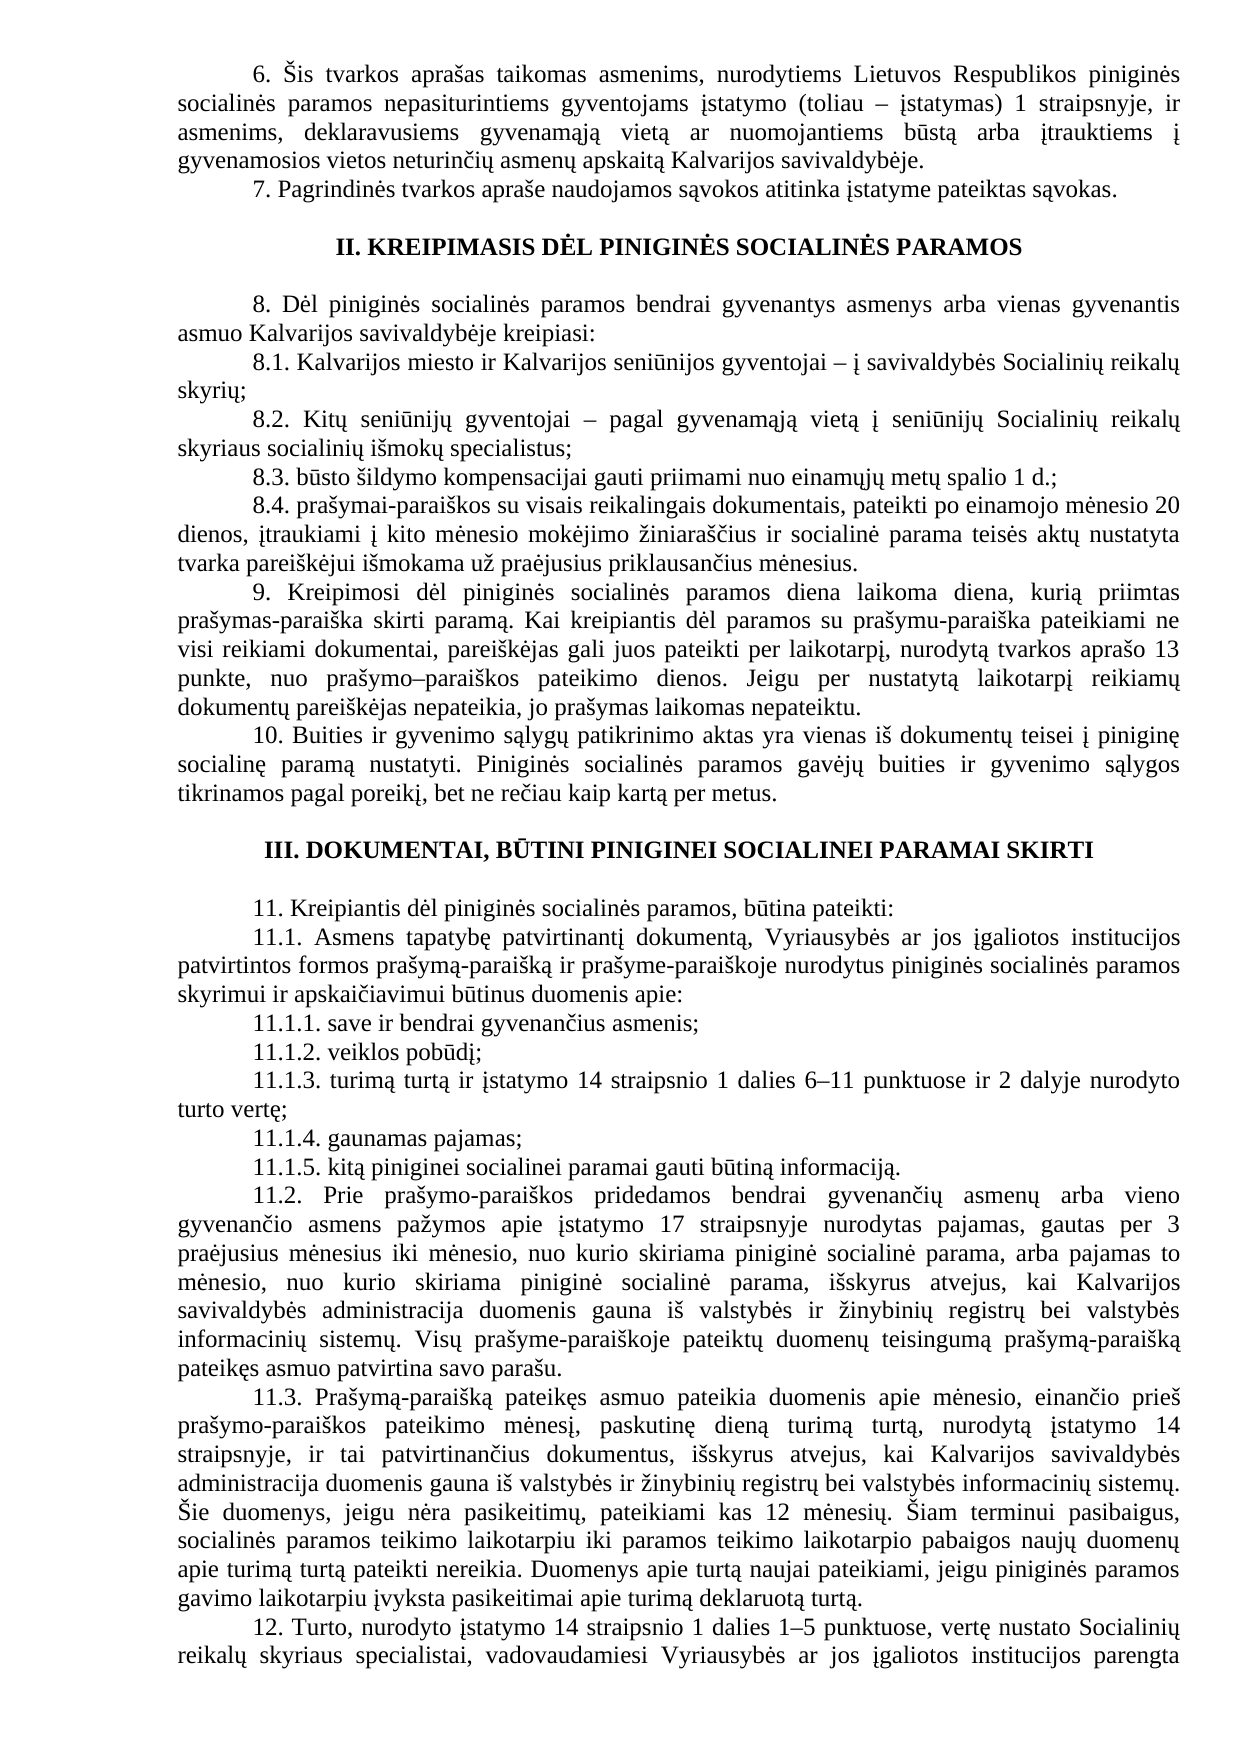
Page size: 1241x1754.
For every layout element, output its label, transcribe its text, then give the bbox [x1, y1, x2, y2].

text 11.1.3. turimą turtą ir įstatymo 14 straipsnio 1 dalies 6–11 punktuose ir 2 dalyje nurodyto turto vertę; [177, 1065, 1181, 1123]
text 11.1. Asmens tapatybę patvirtinantį dokumentą, Vyriausybės ar jos įgaliotos institucijos patvirtintos formos prašymą-paraišką ir prašyme-paraiškoje nurodytus piniginės socialinės paramos skyrimui ir apskaičiavimui būtinus duomenis apie: [177, 922, 1181, 1008]
text 11.2. Prie prašymo-paraiškos pridedamos bendrai gyvenančių asmenų arba vieno gyvenančio asmens pažymos apie įstatymo 17 straipsnyje nurodytas pajamas, gautas per 3 praėjusius mėnesius iki mėnesio, nuo kurio skiriama piniginė socialinė parama, arba pajamas to mėnesio, nuo kurio skiriama piniginė socialinė parama, išskyrus atvejus, kai Kalvarijos savivaldybės administracija duomenis gauna iš valstybės ir žinybinių registrų bei valstybės informacinių sistemų. Visų prašyme-paraiškoje pateiktų duomenų teisingumą prašymą-paraišką pateikęs asmuo patvirtina savo parašu. [177, 1180, 1181, 1382]
text 11.1.5. kitą piniginei socialinei paramai gauti būtiną informaciją. [177, 1152, 1181, 1180]
text 11.3. Prašymą-paraišką pateikęs asmuo pateikia duomenis apie mėnesio, einančio prieš prašymo-paraiškos pateikimo mėnesį, paskutinę dieną turimą turtą, nurodytą įstatymo 14 straipsnyje, ir tai patvirtinančius dokumentus, išskyrus atvejus, kai Kalvarijos savivaldybės administracija duomenis gauna iš valstybės ir žinybinių registrų bei valstybės informacinių sistemų. Šie duomenys, jeigu nėra pasikeitimų, pateikiami kas 12 mėnesių. Šiam terminui pasibaigus, socialinės paramos teikimo laikotarpiu iki paramos teikimo laikotarpio pabaigos naujų duomenų apie turimą turtą pateikti nereikia. Duomenys apie turtą naujai pateikiami, jeigu piniginės paramos gavimo laikotarpiu įvyksta pasikeitimai apie turimą deklaruotą turtą. [177, 1382, 1181, 1612]
text 12. Turto, nurodyto įstatymo 14 straipsnio 1 dalies 1–5 punktuose, vertę nustato Socialinių reikalų skyriaus specialistai, vadovaudamiesi Vyriausybės ar jos įgaliotos institucijos parengta [177, 1612, 1181, 1669]
text 8. Dėl piniginės socialinės paramos bendrai gyvenantys asmenys arba vienas gyvenantis asmuo Kalvarijos savivaldybėje kreipiasi: [177, 289, 1181, 347]
text 11.1.1. save ir bendrai gyvenančius asmenis; [177, 1008, 1181, 1037]
text II. KREIPIMASIS DĖL PINIGINĖS SOCIALINĖS PARAMOS [177, 232, 1181, 260]
text 9. Kreipimosi dėl piniginės socialinės paramos diena laikoma diena, kurią priimtas prašymas-paraiška skirti paramą. Kai kreipiantis dėl paramos su prašymu-paraiška pateikiami ne visi reikiami dokumentai, pareiškėjas gali juos pateikti per laikotarpį, nurodytą tvarkos aprašo 13 punkte, nuo prašymo–paraiškos pateikimo dienos. Jeigu per nustatytą laikotarpį reikiamų dokumentų pareiškėjas nepateikia, jo prašymas laikomas nepateiktu. [177, 577, 1181, 720]
text 11.1.4. gaunamas pajamas; [177, 1123, 1181, 1152]
text 8.3. būsto šildymo kompensacijai gauti priimami nuo einamųjų metų spalio 1 d.; [177, 462, 1181, 490]
text 11. Kreipiantis dėl piniginės socialinės paramos, būtina pateikti: [177, 893, 1181, 922]
text 6. Šis tvarkos aprašas taikomas asmenims, nurodytiems Lietuvos Respublikos piniginės socialinės paramos nepasiturintiems gyventojams įstatymo (toliau – įstatymas) 1 straipsnyje, ir asmenims, deklaravusiems gyvenamąją vietą ar nuomojantiems būstą arba įtrauktiems į gyvenamosios vietos neturinčių asmenų apskaitą Kalvarijos savivaldybėje. [177, 59, 1181, 174]
text 10. Buities ir gyvenimo sąlygų patikrinimo aktas yra vienas iš dokumentų teisei į piniginę socialinę paramą nustatyti. Piniginės socialinės paramos gavėjų buities ir gyvenimo sąlygos tikrinamos pagal poreikį, bet ne rečiau kaip kartą per metus. [177, 720, 1181, 807]
text 11.1.2. veiklos pobūdį; [177, 1037, 1181, 1065]
text 8.4. prašymai-paraiškos su visais reikalingais dokumentais, pateikti po einamojo mėnesio 20 dienos, įtraukiami į kito mėnesio mokėjimo žiniaraščius ir socialinė parama teisės aktų nustatyta tvarka pareiškėjui išmokama už praėjusius priklausančius mėnesius. [177, 490, 1181, 577]
text 8.2. Kitų seniūnijų gyventojai – pagal gyvenamąją vietą į seniūnijų Socialinių reikalų skyriaus socialinių išmokų specialistus; [177, 404, 1181, 462]
text 8.1. Kalvarijos miesto ir Kalvarijos seniūnijos gyventojai – į savivaldybės Socialinių reikalų skyrių; [177, 347, 1181, 404]
text 7. Pagrindinės tvarkos apraše naudojamos sąvokos atitinka įstatyme pateiktas sąvokas. [177, 174, 1181, 203]
text III. DOKUMENTAI, BŪTINI PINIGINEI SOCIALINEI PARAMAI SKIRTI [177, 835, 1181, 864]
